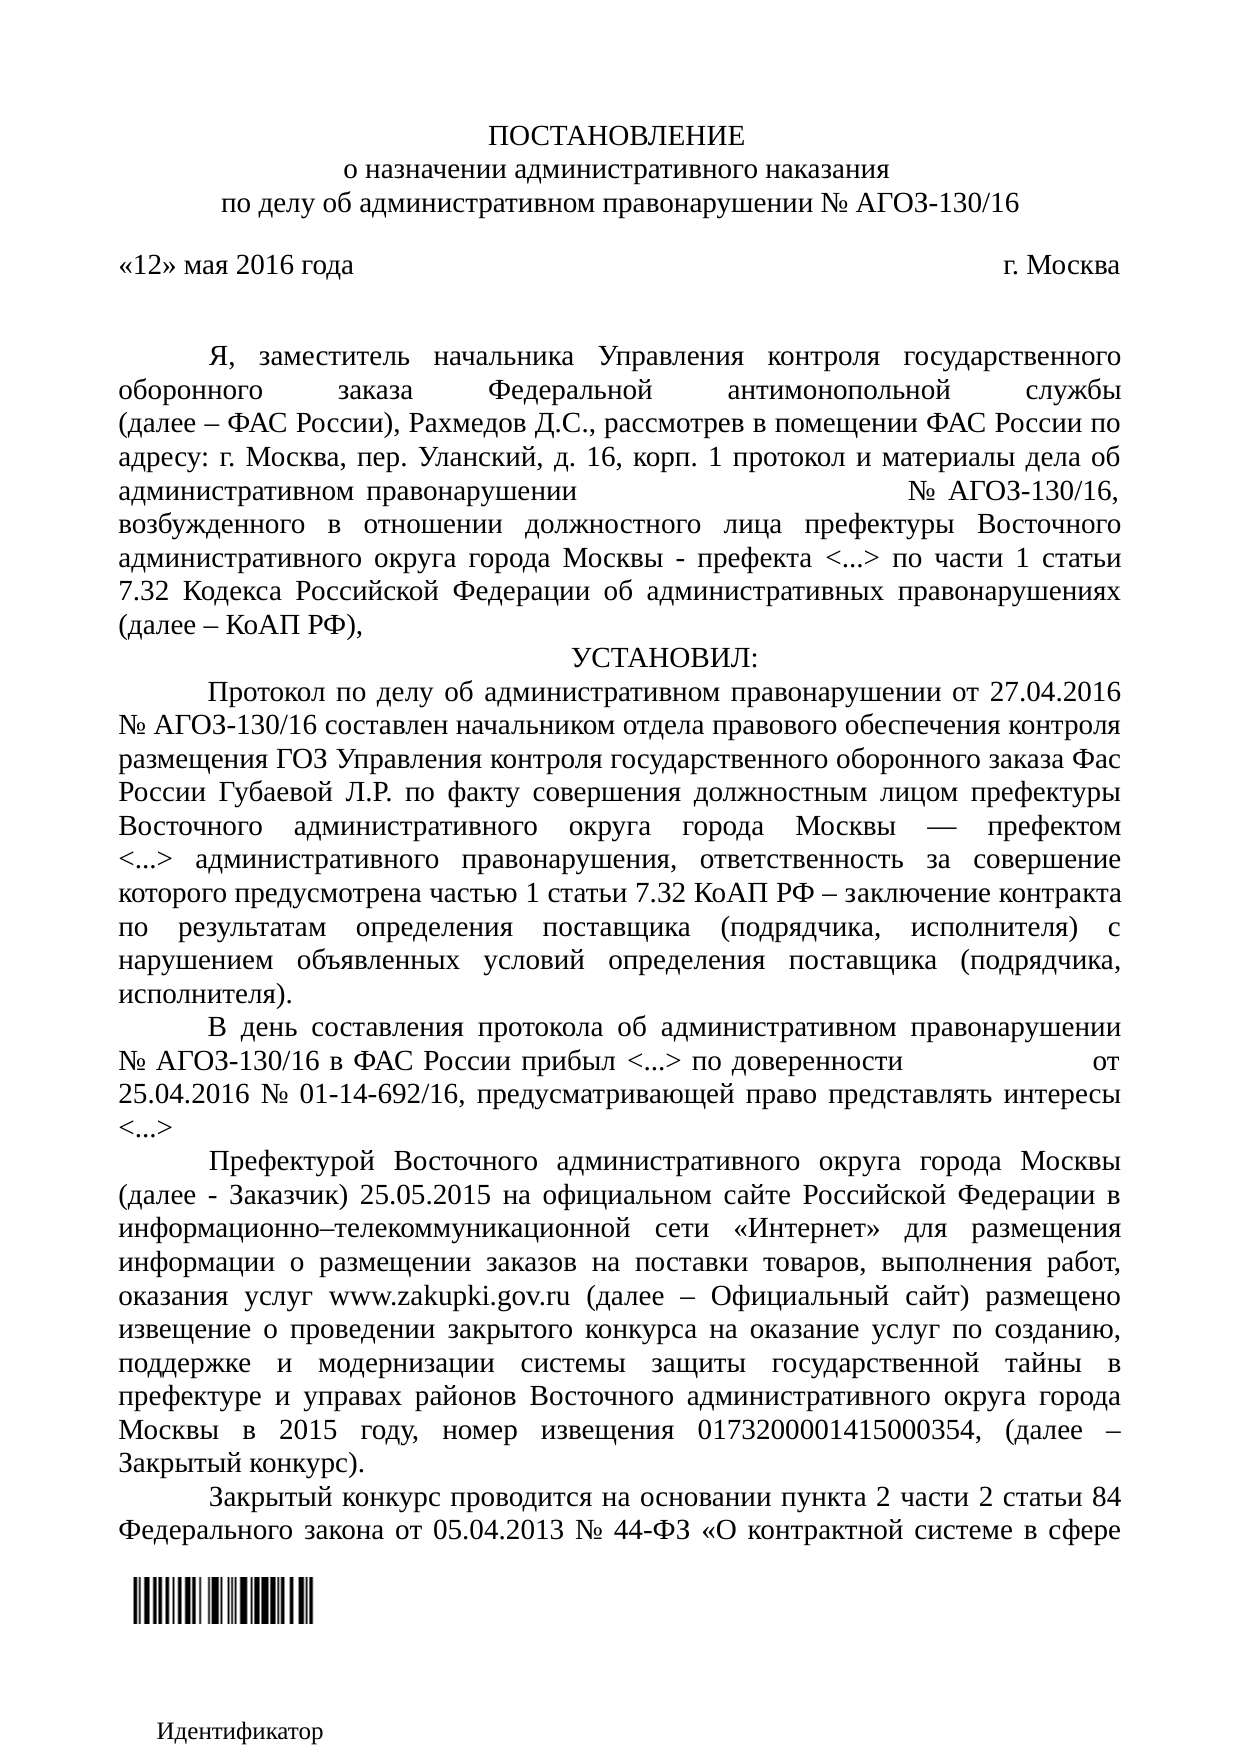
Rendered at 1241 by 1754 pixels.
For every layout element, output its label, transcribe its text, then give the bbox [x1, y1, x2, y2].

text В день составления протокола об административном правонарушении № АГОЗ-130/16 в ФАС России прибыл <...> по доверенности от 25.04.2016 № 01-14-692/16, предусматривающей право представлять интересы <...> [118, 1009, 1122, 1143]
text ПОСТАНОВЛЕНИЕ [118, 118, 1122, 152]
text по делу об административном правонарушении № АГОЗ-130/16 [118, 185, 1122, 219]
text Закрытый конкурс проводится на основании пункта 2 части 2 статьи 84 Федерального закона от 05.04.2013 № 44-ФЗ «О контрактной системе в сфере [118, 1479, 1122, 1546]
text Префектурой Восточного административного округа города Москвы (далее - Заказчик) 25.05.2015 на официальном сайте Российской Федерации в информационно–телекоммуникационной сети «Интернет» для размещения информации о размещении заказов на поставки товаров, выполнения работ, оказания услуг www.zakupki.gov.ru (далее – Официальный сайт) размещено извещение о проведении закрытого конкурса на оказание услуг по созданию, поддержке и модернизации системы защиты государственной тайны в префектуре и управах районов Восточного административного округа города Москвы в 2015 году, номер извещения 0173200001415000354, (далее – Закрытый конкурс). [118, 1143, 1122, 1479]
text УСТАНОВИЛ: [118, 640, 1122, 674]
text «12» мая 2016 года г. Москва [118, 247, 1122, 281]
text о назначении административного наказания [118, 152, 1122, 185]
picture [118, 1577, 331, 1624]
text Протокол по делу об административном правонарушении от 27.04.2016 № АГОЗ-130/16 составлен начальником отдела правового обеспечения контроля размещения ГОЗ Управления контроля государственного оборонного заказа Фас России Губаевой Л.Р. по факту совершения должностным лицом префектуры Восточного административного округа города Москвы — префектом <...> административного правонарушения, ответственность за совершение которого предусмотрена частью 1 статьи 7.32 КоАП РФ – заключение контракта по результатам определения поставщика (подрядчика, исполнителя) с нарушением объявленных условий определения поставщика (подрядчика, исполнителя). [118, 674, 1122, 1009]
text Я, заместитель начальника Управления контроля государственного оборонного заказа Федеральной антимонопольной службы (далее – ФАС России), Рахмедов Д.С., рассмотрев в помещении ФАС России по адресу: г. Москва, пер. Уланский, д. 16, корп. 1 протокол и материалы дела об административном правонарушении № АГОЗ-130/16, возбужденного в отношении должностного лица префектуры Восточного административного округа города Москвы - префекта <...> по части 1 статьи 7.32 Кодекса Российской Федерации об административных правонарушениях (далее – КоАП РФ), [118, 338, 1122, 640]
